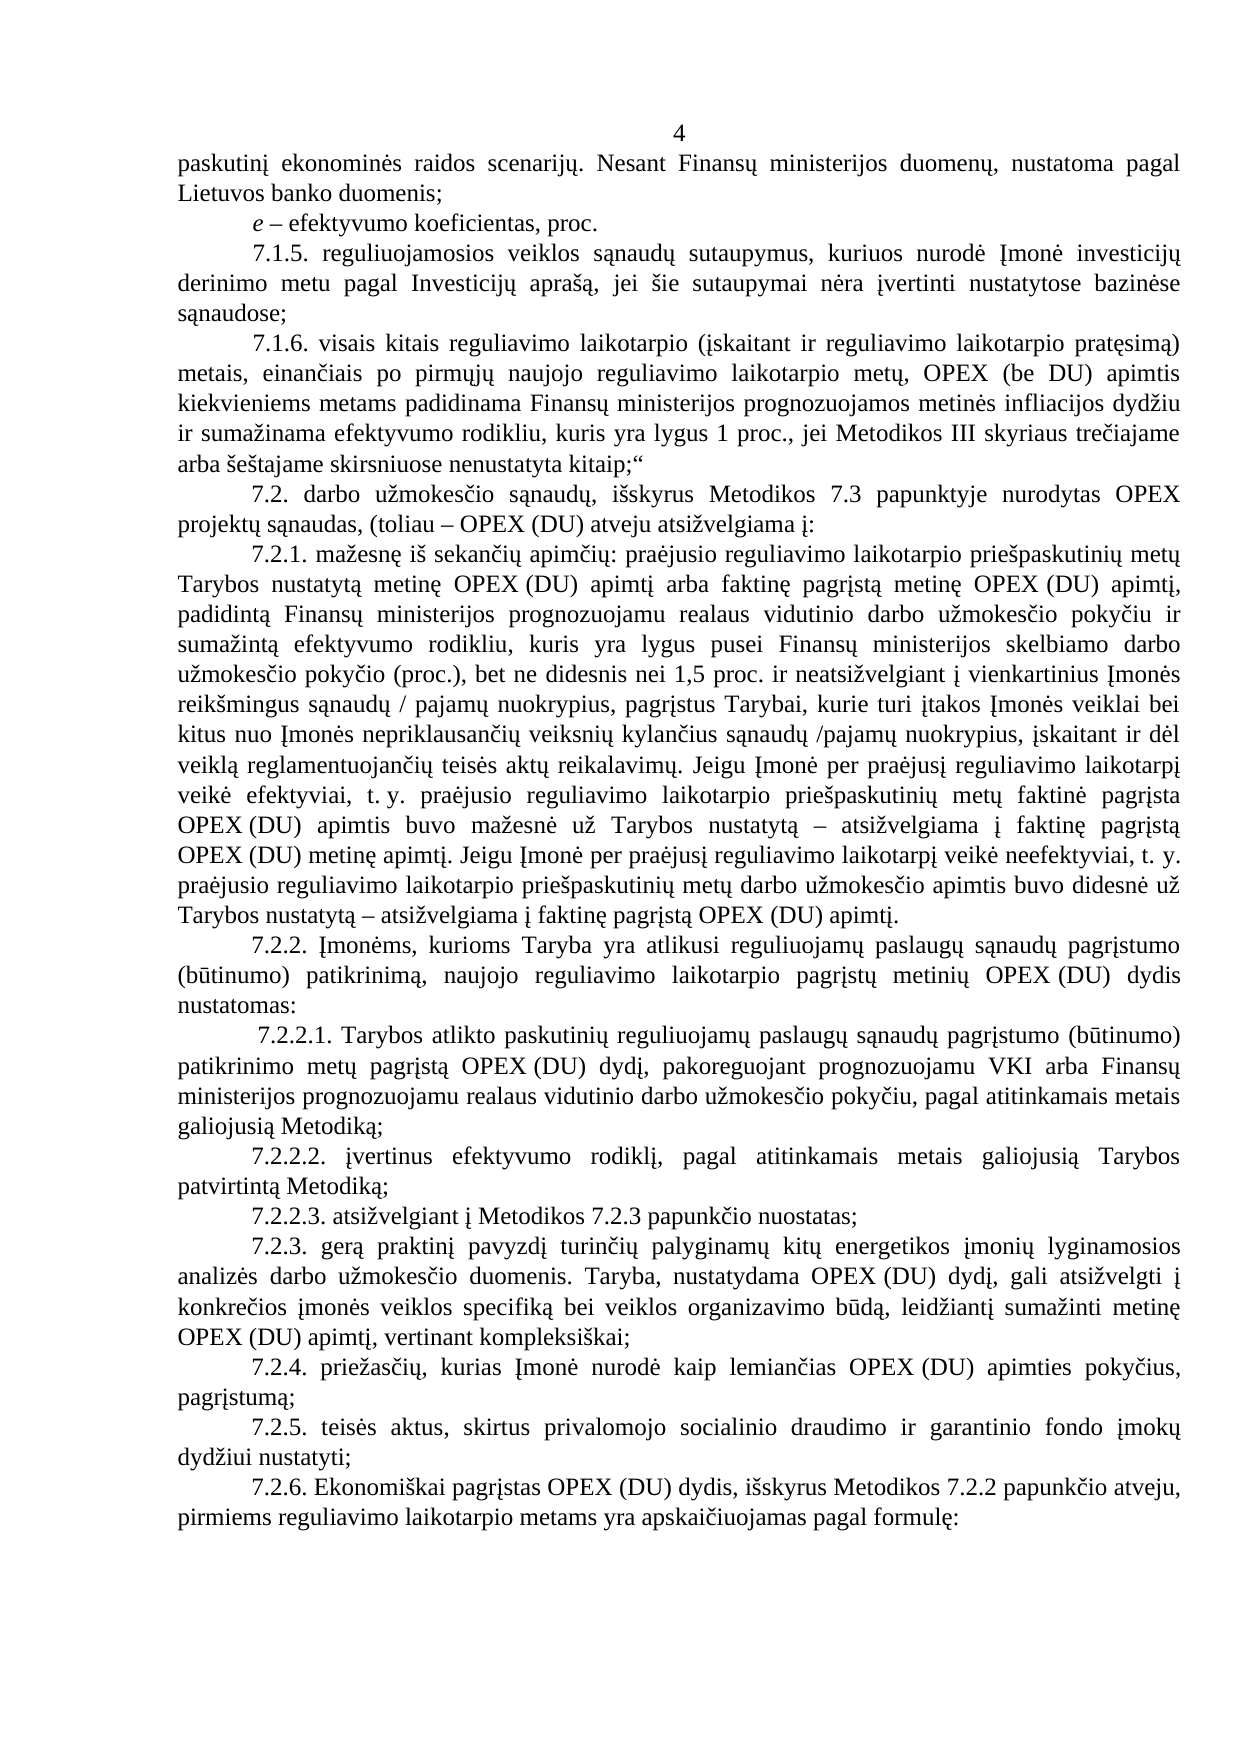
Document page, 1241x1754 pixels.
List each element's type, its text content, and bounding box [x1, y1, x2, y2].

text 7.2.1. mažesnę iš sekančių apimčių: praėjusio reguliavimo laikotarpio priešpaskutinių metų Tarybos nustatytą metinę OPEX (DU) apimtį arba faktinę pagrįstą metinę OPEX (DU) apimtį, padidintą Finansų ministerijos prognozuojamu realaus vidutinio darbo užmokesčio pokyčiu ir sumažintą efektyvumo rodikliu, kuris yra lygus pusei Finansų ministerijos skelbiamo darbo užmokesčio pokyčio (proc.), bet ne didesnis nei 1,5 proc. ir neatsižvelgiant į vienkartinius Įmonės reikšmingus sąnaudų / pajamų nuokrypius, pagrįstus Tarybai, kurie turi įtakos Įmonės veiklai bei kitus nuo Įmonės nepriklausančių veiksnių kylančius sąnaudų /pajamų nuokrypius, įskaitant ir dėl veiklą reglamentuojančių teisės aktų reikalavimų. Jeigu Įmonė per praėjusį reguliavimo laikotarpį veikė efektyviai, t. y. praėjusio reguliavimo laikotarpio priešpaskutinių metų faktinė pagrįsta OPEX (DU) apimtis buvo mažesnė už Tarybos nustatytą – atsižvelgiama į faktinę pagrįstą OPEX (DU) metinę apimtį. Jeigu Įmonė per praėjusį reguliavimo laikotarpį veikė neefektyviai, t. y. praėjusio reguliavimo laikotarpio priešpaskutinių metų darbo užmokesčio apimtis buvo didesnė už Tarybos nustatytą – atsižvelgiama į faktinę pagrįstą OPEX (DU) apimtį. [177, 539, 1181, 929]
text 7.2.3. gerą praktinį pavyzdį turinčių palyginamų kitų energetikos įmonių lyginamosios analizės darbo užmokesčio duomenis. Taryba, nustatydama OPEX (DU) dydį, gali atsižvelgti į konkrečios įmonės veiklos specifiką bei veiklos organizavimo būdą, leidžiantį sumažinti metinę OPEX (DU) apimtį, vertinant kompleksiškai; [177, 1231, 1181, 1350]
text 7.1.6. visais kitais reguliavimo laikotarpio (įskaitant ir reguliavimo laikotarpio pratęsimą) metais, einančiais po pirmųjų naujojo reguliavimo laikotarpio metų, OPEX (be DU) apimtis kiekvieniems metams padidinama Finansų ministerijos prognozuojamos metinės infliacijos dydžiu ir sumažinama efektyvumo rodikliu, kuris yra lygus 1 proc., jei Metodikos III skyriaus trečiajame arba šeštajame skirsniuose nenustatyta kitaip;“ [177, 328, 1181, 477]
text 7.2.2.2. įvertinus efektyvumo rodiklį, pagal atitinkamais metais galiojusią Tarybos patvirtintą Metodiką; [177, 1141, 1181, 1200]
text e – efektyvumo koeficientas, proc. [177, 208, 1181, 237]
text 7.2. darbo užmokesčio sąnaudų, išskyrus Metodikos 7.3 papunktyje nurodytas OPEX projektų sąnaudas, (toliau – OPEX (DU) atveju atsižvelgiama į: [177, 479, 1181, 538]
text 7.2.2.3. atsižvelgiant į Metodikos 7.2.3 papunkčio nuostatas; [177, 1201, 1181, 1230]
text paskutinį ekonominės raidos scenarijų. Nesant Finansų ministerijos duomenų, nustatoma pagal Lietuvos banko duomenis; [177, 148, 1181, 206]
text 7.1.5. reguliuojamosios veiklos sąnaudų sutaupymus, kuriuos nurodė Įmonė investicijų derinimo metu pagal Investicijų aprašą, jei šie sutaupymai nėra įvertinti nustatytose bazinėse sąnaudose; [177, 238, 1181, 327]
text 7.2.2.1. Tarybos atlikto paskutinių reguliuojamų paslaugų sąnaudų pagrįstumo (būtinumo) patikrinimo metų pagrįstą OPEX (DU) dydį, pakoreguojant prognozuojamu VKI arba Finansų ministerijos prognozuojamu realaus vidutinio darbo užmokesčio pokyčiu, pagal atitinkamais metais galiojusią Metodiką; [177, 1021, 1181, 1140]
text 7.2.2. Įmonėms, kurioms Taryba yra atlikusi reguliuojamų paslaugų sąnaudų pagrįstumo (būtinumo) patikrinimą, naujojo reguliavimo laikotarpio pagrįstų metinių OPEX (DU) dydis nustatomas: [177, 930, 1181, 1019]
text 7.2.6. Ekonomiškai pagrįstas OPEX (DU) dydis, išskyrus Metodikos 7.2.2 papunkčio atveju, pirmiems reguliavimo laikotarpio metams yra apskaičiuojamas pagal formulę: [177, 1472, 1181, 1531]
text 7.2.5. teisės aktus, skirtus privalomojo socialinio draudimo ir garantinio fondo įmokų dydžiui nustatyti; [177, 1412, 1181, 1471]
text 7.2.4. priežasčių, kurias Įmonė nurodė kaip lemiančias OPEX (DU) apimties pokyčius, pagrįstumą; [177, 1352, 1181, 1411]
